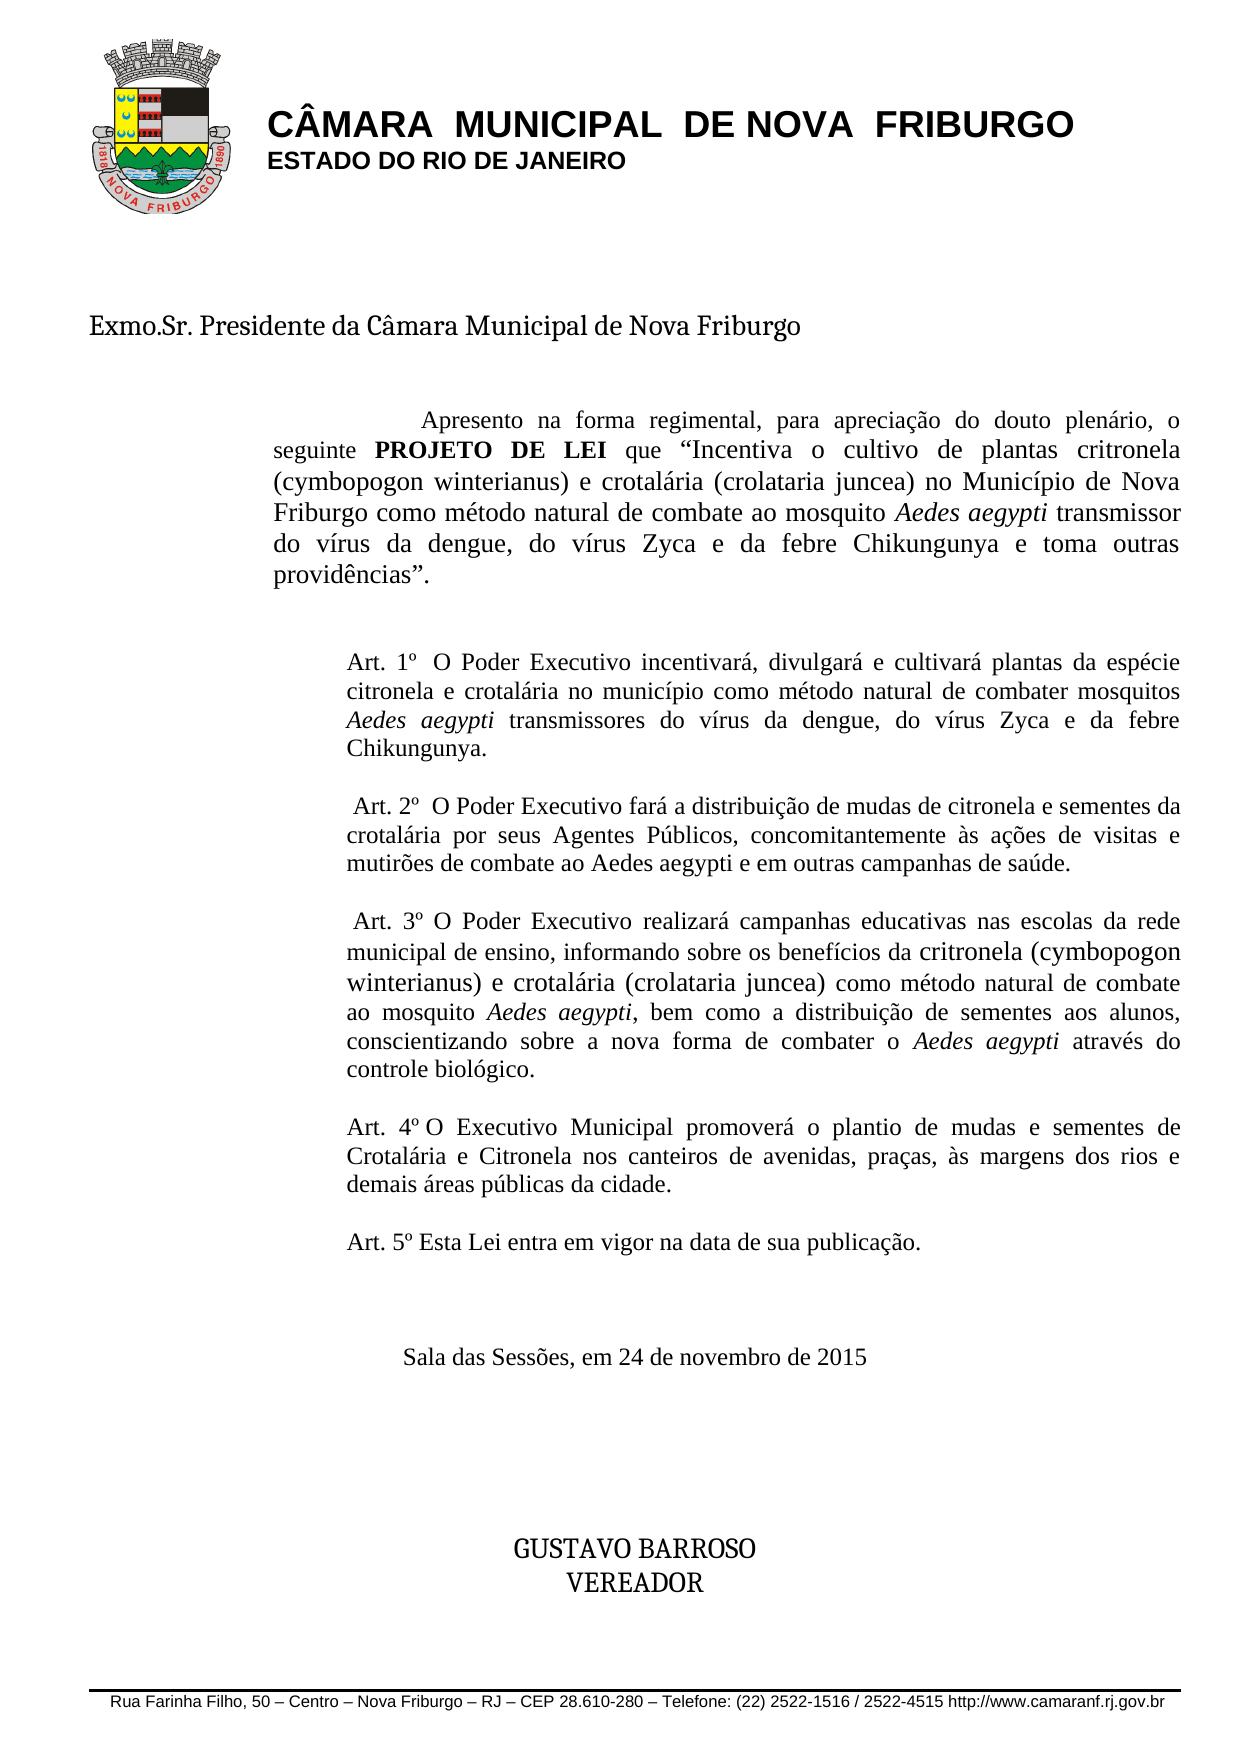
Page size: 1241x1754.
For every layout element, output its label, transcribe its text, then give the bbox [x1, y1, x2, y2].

text Art. 2º O Poder Executivo fará a distribuição de mudas de citronela e sementes da crotalária por seus Agentes Públicos, concomitantemente às ações de visitas e mutirões de combate ao Aedes aegypti e em outras campanhas de saúde. [346, 791, 1181, 877]
text VEREADOR [89, 1566, 1181, 1600]
text Sala das Sessões, em 24 de novembro de 2015 [89, 1342, 1181, 1371]
text Apresento na forma regimental, para apreciação do douto plenário, o seguinte PROJETO DE LEI que “Incentiva o cultivo de plantas critronela (cymbopogon winterianus) e crotalária (crolataria juncea) no Município de Nova Friburgo como método natural de combate ao mosquito Aedes aegypti transmissor do vírus da dengue, do vírus Zyca e da febre Chikungunya e toma outras providências”. [273, 405, 1181, 589]
text Art. 4º O Executivo Municipal promoverá o plantio de mudas e sementes de Crotalária e Citronela nos canteiros de avenidas, praças, às margens dos rios e demais áreas públicas da cidade. [346, 1112, 1181, 1198]
text Exmo.Sr. Presidente da Câmara Municipal de Nova Friburgo [89, 309, 1181, 342]
text Art. 5º Esta Lei entra em vigor na data de sua publicação. [346, 1227, 1181, 1256]
text Art. 3º O Poder Executivo realizará campanhas educativas nas escolas da rede municipal de ensino, informando sobre os benefícios da critronela (cymbopogon winterianus) e crotalária (crolataria juncea) como método natural de combate ao mosquito Aedes aegypti, bem como a distribuição de sementes aos alunos, conscientizando sobre a nova forma de combater o Aedes aegypti através do controle biológico. [346, 906, 1181, 1083]
text Art. 1º O Poder Executivo incentivará, divulgará e cultivará plantas da espécie citronela e crotalária no município como método natural de combater mosquitos Aedes aegypti transmissores do vírus da dengue, do vírus Zyca e da febre Chikungunya. [346, 647, 1181, 762]
text GUSTAVO BARROSO [89, 1533, 1181, 1566]
